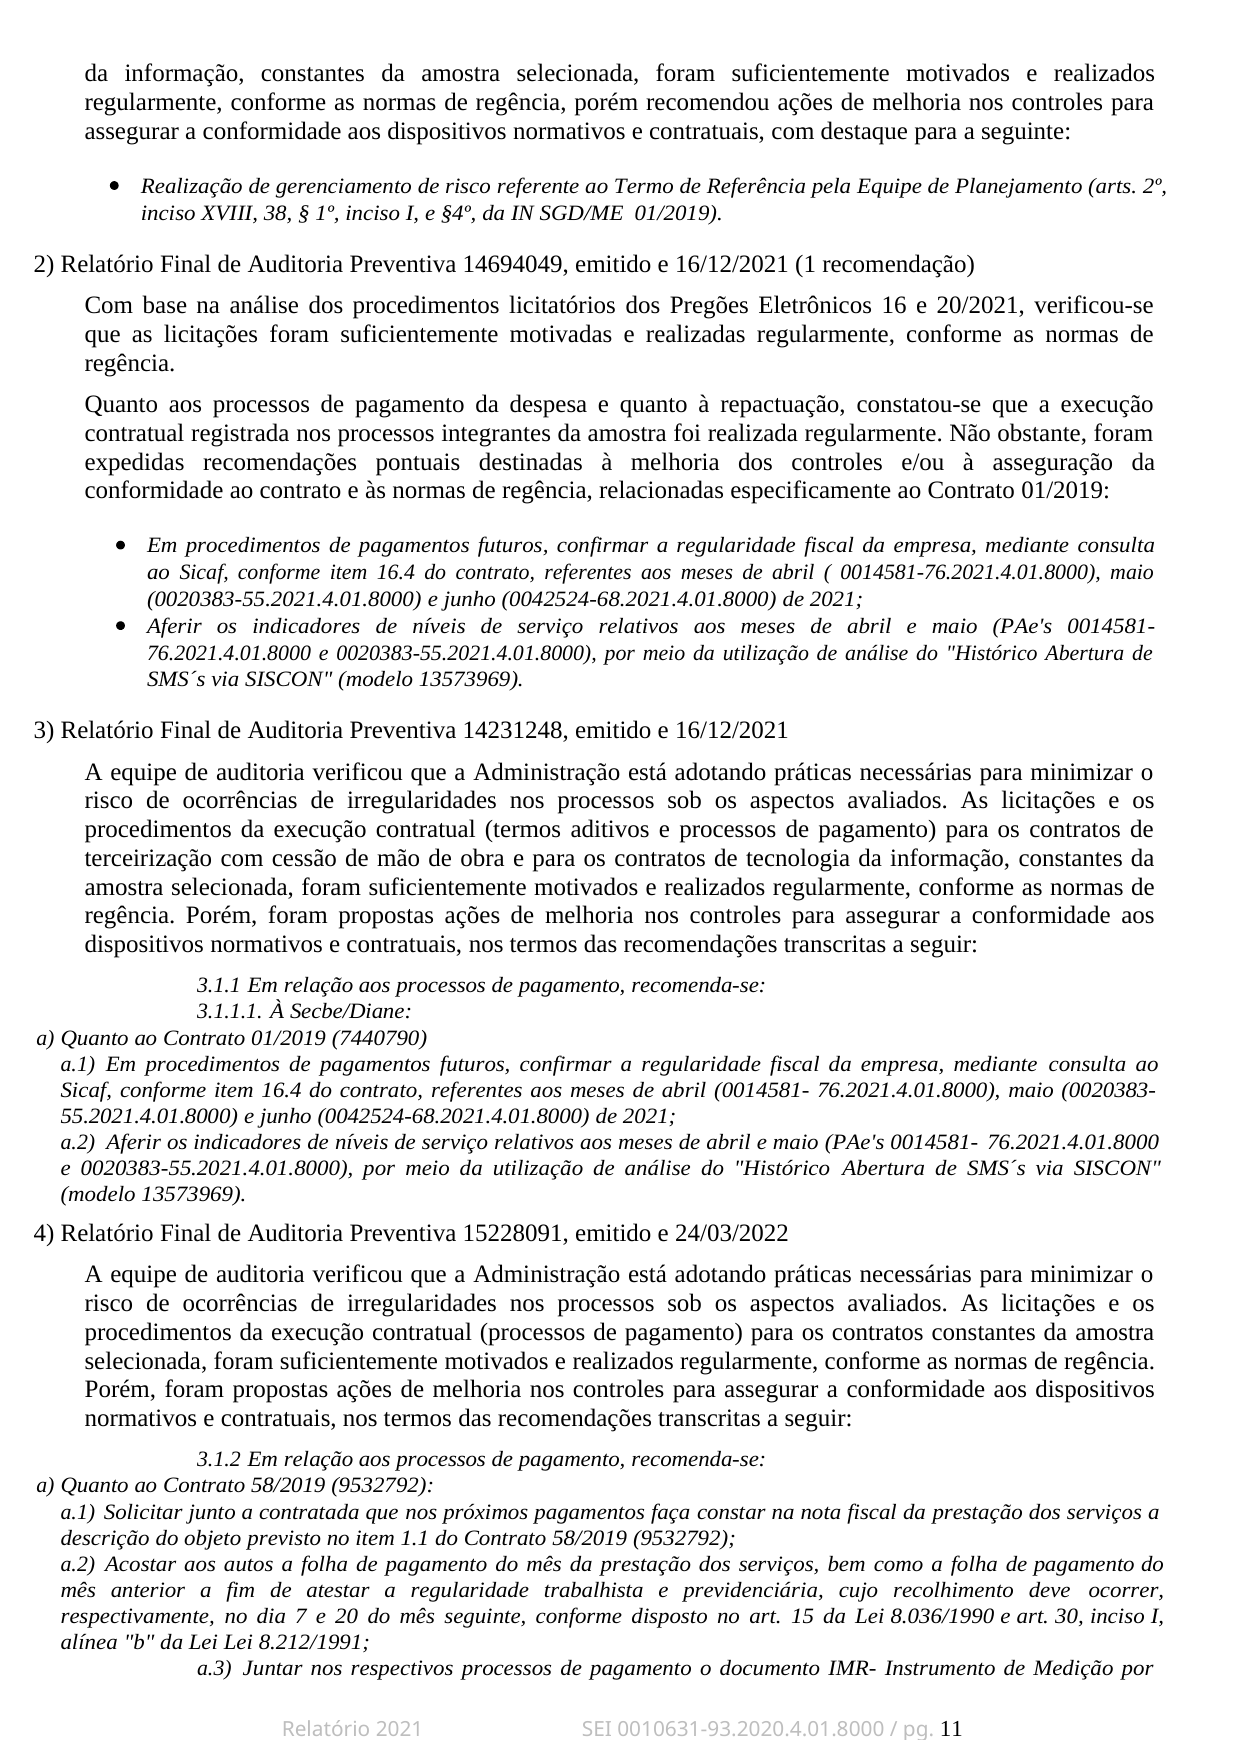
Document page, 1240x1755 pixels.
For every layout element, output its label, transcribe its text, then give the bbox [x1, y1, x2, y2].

list Em procedimentos de pagamentos futuros, confirmar a regularidade fiscal da empresa, mediante consulta ao Sicaf, conforme item 16.4 do contrato, referentes aos meses de abril (0014581- 76.2021.4.01.8000), maio (0020383-55.2021.4.01.8000) e junho (0042524-68.2021.4.01.8000) de 2021; [60, 1051, 1158, 1128]
text A equipe de auditoria verificou que a Administração está adotando práticas necessárias para minimizar o risco de ocorrências de irregularidades nos processos sob os aspectos avaliados. As licitações e os procedimentos da execução contratual (processos de pagamento) para os contratos constantes da amostra selecionada, foram suficientemente motivados e realizados regularmente, conforme as normas de regência. Porém, foram propostas ações de melhoria nos controles para assegurar a conformidade aos dispositivos normativos e contratuais, nos termos das recomendações transcritas a seguir: [84, 1259, 1156, 1432]
list Em relação aos processos de pagamento, recomenda-se: [197, 972, 1181, 997]
list À Secbe/Diane: [197, 998, 1181, 1024]
text da informação, constantes da amostra selecionada, foram suficientemente motivados e realizados regularmente, conforme as normas de regência, porém recomendou ações de melhoria nos controles para assegurar a conformidade aos dispositivos normativos e contratuais, com destaque para a seguinte: [84, 58, 1155, 145]
list Quanto ao Contrato 58/2019 (9532792): [36, 1472, 1181, 1498]
list Relatório Final de Auditoria Preventiva 15228091, emitido e 24/03/2022 [33, 1218, 1181, 1247]
text Com base na análise dos procedimentos licitatórios dos Pregões Eletrônicos 16 e 20/2021, verificou-se que as licitações foram suficientemente motivadas e realizadas regularmente, conforme as normas de regência. [84, 291, 1154, 377]
list Aferir os indicadores de níveis de serviço relativos aos meses de abril e maio (PAe's 0014581- 76.2021.4.01.8000 e 0020383-55.2021.4.01.8000), por meio da utilização de análise do "Histórico Abertura de SMS´s via SISCON" (modelo 13573969). [60, 1129, 1161, 1206]
list Relatório Final de Auditoria Preventiva 14694049, emitido e 16/12/2021 (1 recomendação) [33, 249, 1181, 278]
text Realização de gerenciamento de risco referente ao Termo de Referência pela Equipe de Planejamento (arts. 2º, inciso XVIII, 38, § 1º, inciso I, e §4º, da IN SGD/ME 01/2019). [141, 173, 1181, 225]
text Quanto aos processos de pagamento da despesa e quanto à repactuação, constatou-se que a execução contratual registrada nos processos integrantes da amostra foi realizada regularmente. Não obstante, foram expedidas recomendações pontuais destinadas à melhoria dos controles e/ou à asseguração da conformidade ao contrato e às normas de regência, relacionadas especificamente ao Contrato 01/2019: [84, 389, 1155, 504]
list Quanto ao Contrato 01/2019 (7440790) [36, 1025, 1181, 1050]
list Solicitar junto a contratada que nos próximos pagamentos faça constar na nota fiscal da prestação dos serviços a descrição do objeto previsto no item 1.1 do Contrato 58/2019 (9532792); [60, 1499, 1160, 1550]
list Acostar aos autos a folha de pagamento do mês da prestação dos serviços, bem como a folha de pagamento do mês anterior a fim de atestar a regularidade trabalhista e previdenciária, cujo recolhimento deve ocorrer, respectivamente, no dia 7 e 20 do mês seguinte, conforme disposto no art. 15 da Lei 8.036/1990 e art. 30, inciso I, alínea "b" da Lei Lei 8.212/1991; [60, 1551, 1164, 1654]
list Em relação aos processos de pagamento, recomenda-se: [197, 1446, 1181, 1471]
text A equipe de auditoria verificou que a Administração está adotando práticas necessárias para minimizar o risco de ocorrências de irregularidades nos processos sob os aspectos avaliados. As licitações e os procedimentos da execução contratual (termos aditivos e processos de pagamento) para os contratos de terceirização com cessão de mão de obra e para os contratos de tecnologia da informação, constantes da amostra selecionada, foram suficientemente motivados e realizados regularmente, conforme as normas de regência. Porém, foram propostas ações de melhoria nos controles para assegurar a conformidade aos dispositivos normativos e contratuais, nos termos das recomendações transcritas a seguir: [84, 757, 1156, 958]
list Relatório Final de Auditoria Preventiva 14231248, emitido e 16/12/2021 [33, 716, 1181, 744]
text Aferir os indicadores de níveis de serviço relativos aos meses de abril e maio (PAe's 0014581- 76.2021.4.01.8000 e 0020383-55.2021.4.01.8000), por meio da utilização de análise do "Histórico Abertura de SMS´s via SISCON" (modelo 13573969). [147, 613, 1155, 691]
text Em procedimentos de pagamentos futuros, confirmar a regularidade fiscal da empresa, mediante consulta ao Sicaf, conforme item 16.4 do contrato, referentes aos meses de abril ( 0014581-76.2021.4.01.8000), maio (0020383-55.2021.4.01.8000) e junho (0042524-68.2021.4.01.8000) de 2021; [147, 532, 1155, 611]
list Juntar nos respectivos processos de pagamento o documento IMR- Instrumento de Medição por [197, 1655, 1181, 1680]
